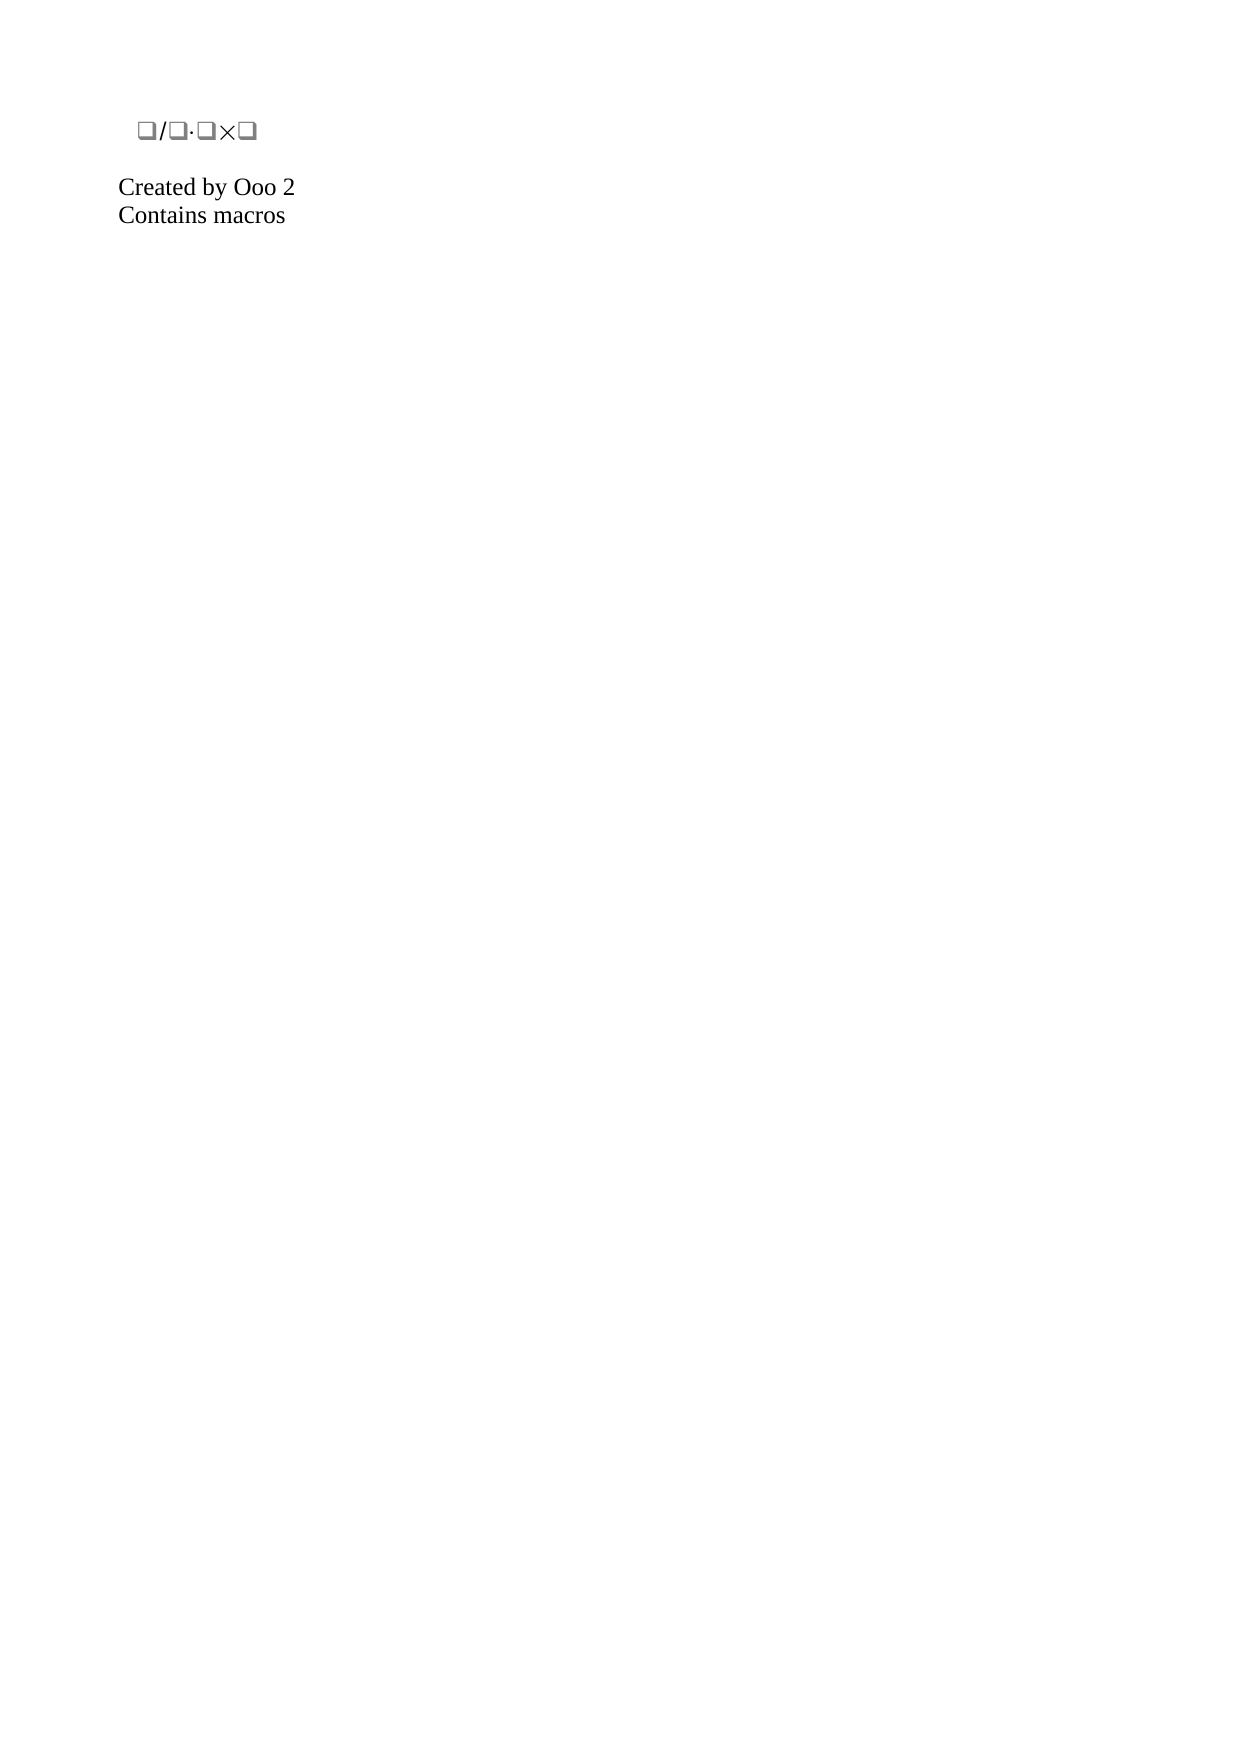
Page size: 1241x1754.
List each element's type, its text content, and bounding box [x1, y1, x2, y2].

text Contains macros [118, 201, 1122, 229]
text Created by Ooo 2 [118, 173, 1122, 201]
